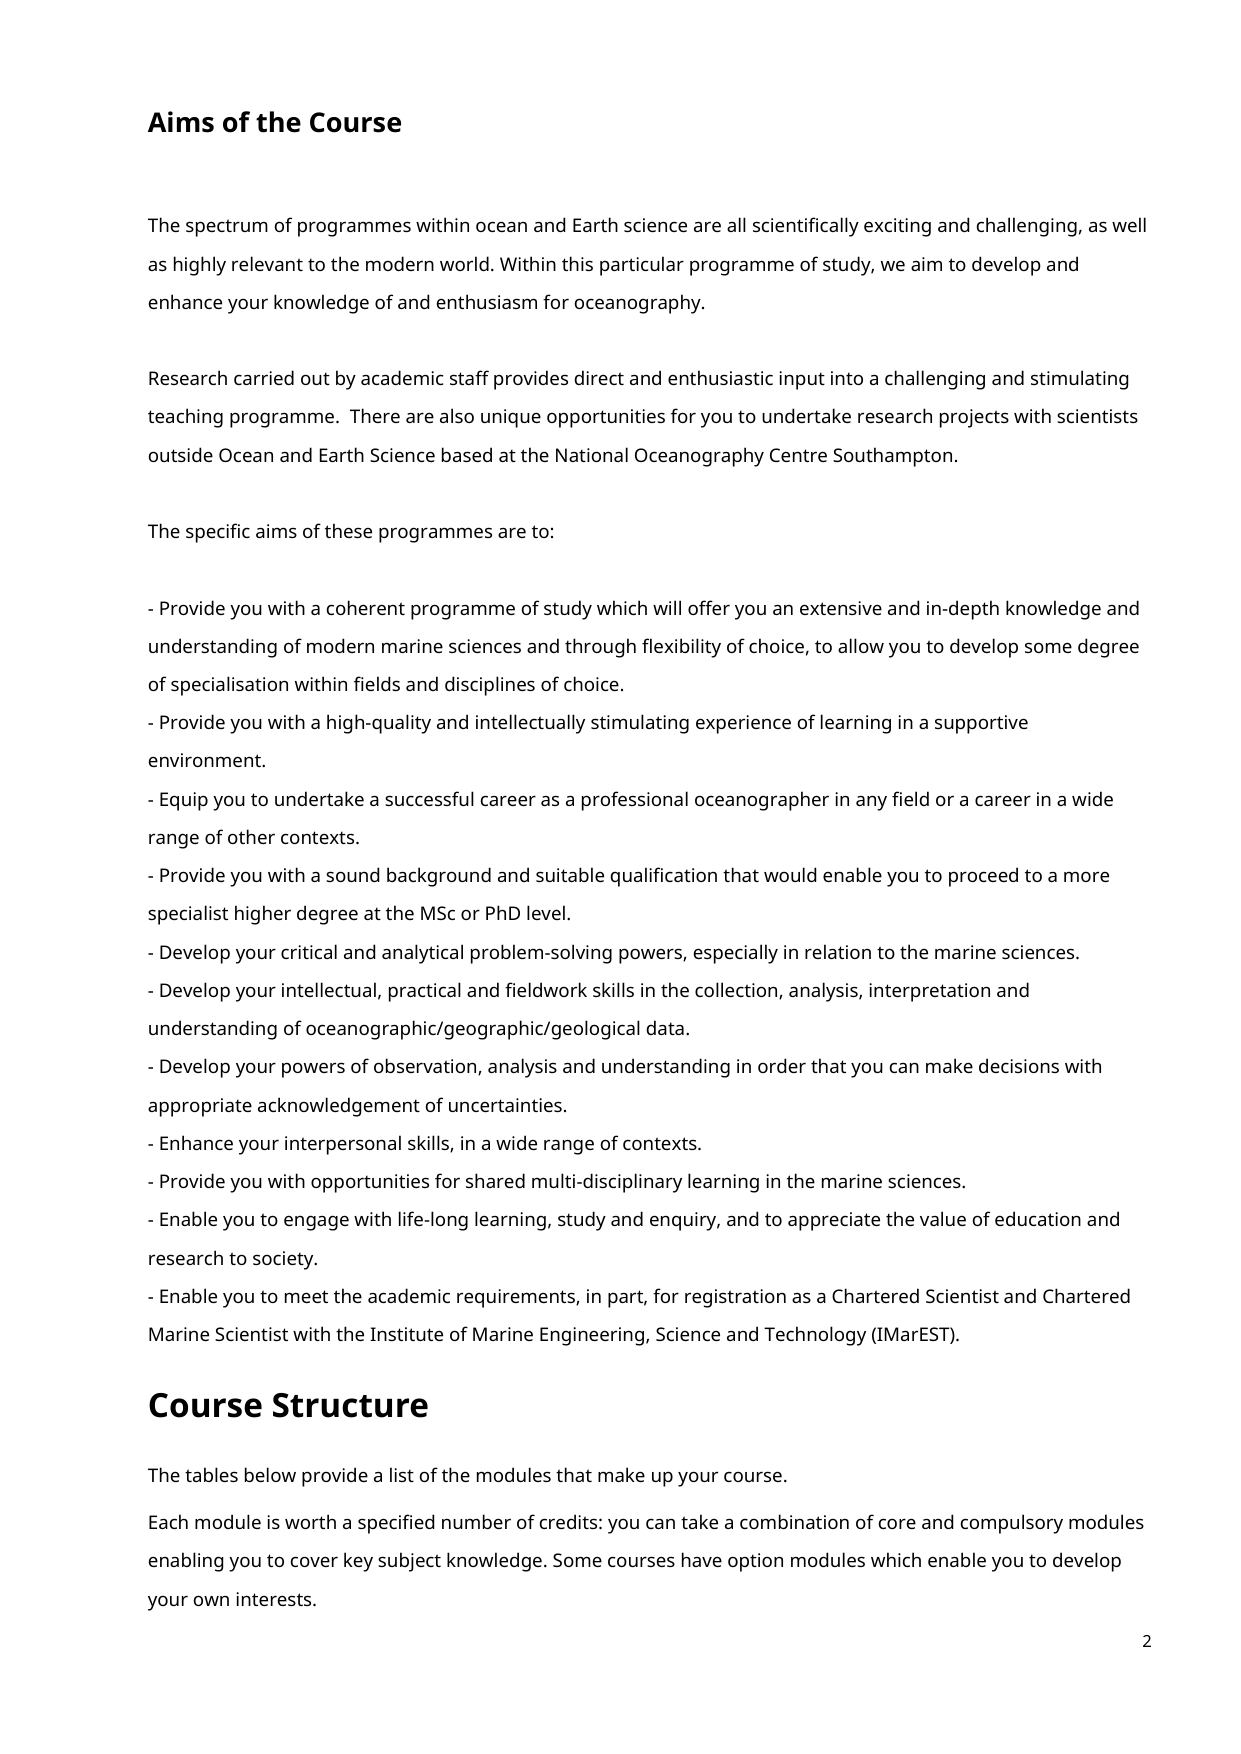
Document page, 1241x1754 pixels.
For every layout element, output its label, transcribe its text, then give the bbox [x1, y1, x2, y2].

subtitle Course Structure [148, 1381, 1152, 1427]
text The tables below provide a list of the modules that make up your course. [148, 1462, 1152, 1487]
text Each module is worth a specified number of credits: you can take a combination of core and compulsory modules enabling you to cover key subject knowledge. Some courses have option modules which enable you to develop your own interests. [148, 1509, 1152, 1612]
subtitle Aims of the Course [148, 103, 1152, 140]
text The spectrum of programmes within ocean and Earth science are all scientifically exciting and challenging, as well as highly relevant to the modern world. Within this particular programme of study, we aim to develop and enhance your knowledge of and enthusiasm for oceanography. Research carried out by academic staff provides direct and enthusiastic input into a challenging and stimulating teaching programme. There are also unique opportunities for you to undertake research projects with scientists outside Ocean and Earth Science based at the National Oceanography Centre Southampton. The specific aims of these programmes are to: - Provide you with a coherent programme of study which will offer you an extensive and in-depth knowledge and understanding of modern marine sciences and through flexibility of choice, to allow you to develop some degree of specialisation within fields and disciplines of choice. - Provide you with a high-quality and intellectually stimulating experience of learning in a supportive environment. - Equip you to undertake a successful career as a professional oceanographer in any field or a career in a wide range of other contexts. - Provide you with a sound background and suitable qualification that would enable you to proceed to a more specialist higher degree at the MSc or PhD level. - Develop your critical and analytical problem-solving powers, especially in relation to the marine sciences. - Develop your intellectual, practical and fieldwork skills in the collection, analysis, interpretation and understanding of oceanographic/geographic/geological data. - Develop your powers of observation, analysis and understanding in order that you can make decisions with appropriate acknowledgement of uncertainties. - Enhance your interpersonal skills, in a wide range of contexts. - Provide you with opportunities for shared multi-disciplinary learning in the marine sciences. - Enable you to engage with life-long learning, study and enquiry, and to appreciate the value of education and research to society. - Enable you to meet the academic requirements, in part, for registration as a Chartered Scientist and Chartered Marine Scientist with the Institute of Marine Engineering, Science and Technology (IMarEST). [148, 213, 1152, 1347]
